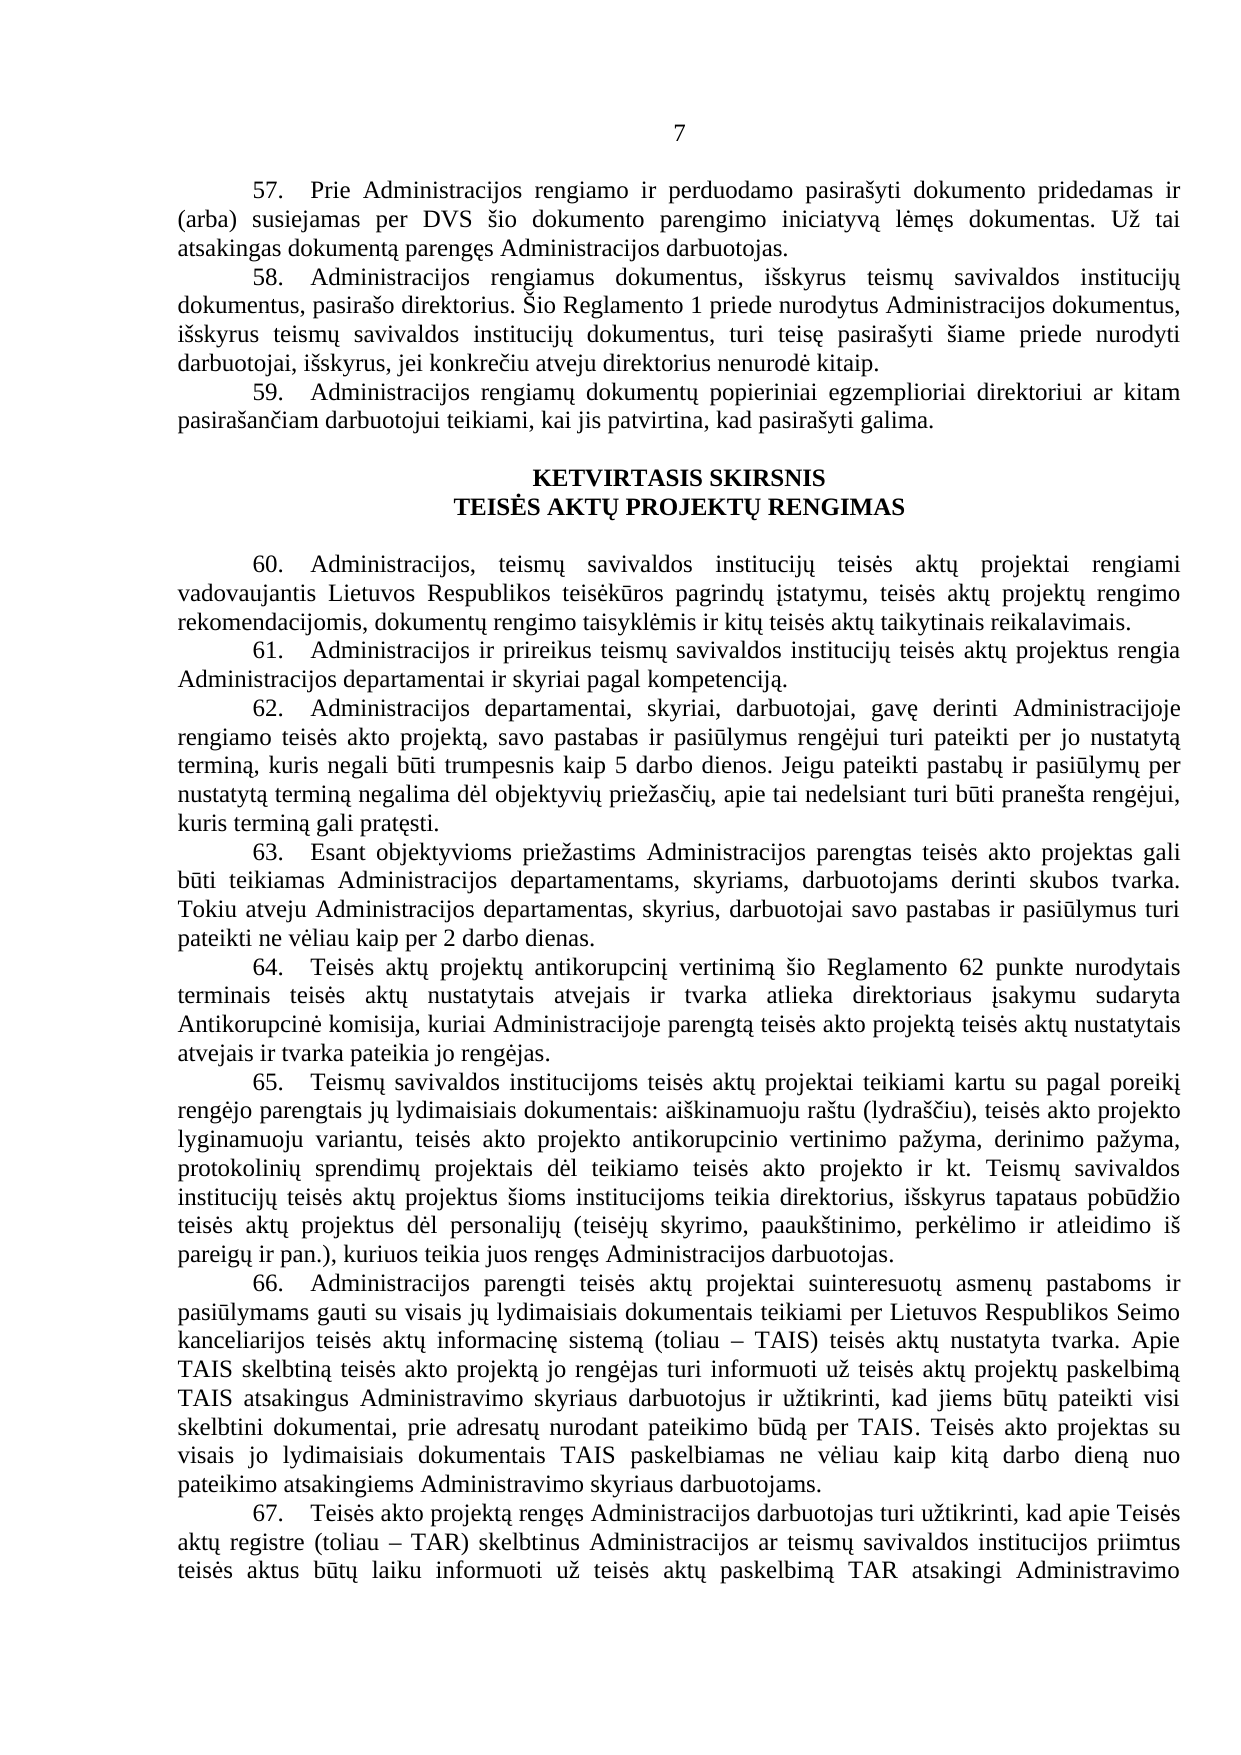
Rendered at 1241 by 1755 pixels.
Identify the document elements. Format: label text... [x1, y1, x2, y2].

text 67. Teisės akto projektą rengęs Administracijos darbuotojas turi užtikrinti, kad apie Teisės aktų registre (toliau – TAR) skelbtinus Administracijos ar teismų savivaldos institucijos priimtus teisės aktus būtų laiku informuoti už teisės aktų paskelbimą TAR atsakingi Administravimo [177, 1498, 1181, 1584]
text TEISĖS AKTŲ PROJEKTŲ RENGIMAS [177, 492, 1181, 521]
text 59. Administracijos rengiamų dokumentų popieriniai egzemplioriai direktoriui ar kitam pasirašančiam darbuotojui teikiami, kai jis patvirtina, kad pasirašyti galima. [177, 377, 1181, 434]
text 62. Administracijos departamentai, skyriai, darbuotojai, gavę derinti Administracijoje rengiamo teisės akto projektą, savo pastabas ir pasiūlymus rengėjui turi pateikti per jo nustatytą terminą, kuris negali būti trumpesnis kaip 5 darbo dienos. Jeigu pateikti pastabų ir pasiūlymų per nustatytą terminą negalima dėl objektyvių priežasčių, apie tai nedelsiant turi būti pranešta rengėjui, kuris terminą gali pratęsti. [177, 693, 1181, 837]
text 65. Teismų savivaldos institucijoms teisės aktų projektai teikiami kartu su pagal poreikį rengėjo parengtais jų lydimaisiais dokumentais: aiškinamuoju raštu (lydraščiu), teisės akto projekto lyginamuoju variantu, teisės akto projekto antikorupcinio vertinimo pažyma, derinimo pažyma, protokolinių sprendimų projektais dėl teikiamo teisės akto projekto ir kt. Teismų savivaldos institucijų teisės aktų projektus šioms institucijoms teikia direktorius, išskyrus tapataus pobūdžio teisės aktų projektus dėl personalijų (teisėjų skyrimo, paaukštinimo, perkėlimo ir atleidimo iš pareigų ir pan.), kuriuos teikia juos rengęs Administracijos darbuotojas. [177, 1067, 1181, 1268]
text 61. Administracijos ir prireikus teismų savivaldos institucijų teisės aktų projektus rengia Administracijos departamentai ir skyriai pagal kompetenciją. [177, 636, 1181, 693]
text KETVIRTASIS SKIRSNIS [177, 463, 1181, 492]
text 58. Administracijos rengiamus dokumentus, išskyrus teismų savivaldos institucijų dokumentus, pasirašo direktorius. Šio Reglamento 1 priede nurodytus Administracijos dokumentus, išskyrus teismų savivaldos institucijų dokumentus, turi teisę pasirašyti šiame priede nurodyti darbuotojai, išskyrus, jei konkrečiu atveju direktorius nenurodė kitaip. [177, 262, 1181, 377]
text 57. Prie Administracijos rengiamo ir perduodamo pasirašyti dokumento pridedamas ir (arba) susiejamas per DVS šio dokumento parengimo iniciatyvą lėmęs dokumentas. Už tai atsakingas dokumentą parengęs Administracijos darbuotojas. [177, 176, 1181, 262]
text 60. Administracijos, teismų savivaldos institucijų teisės aktų projektai rengiami vadovaujantis Lietuvos Respublikos teisėkūros pagrindų įstatymu, teisės aktų projektų rengimo rekomendacijomis, dokumentų rengimo taisyklėmis ir kitų teisės aktų taikytinais reikalavimais. [177, 549, 1181, 636]
text 64. Teisės aktų projektų antikorupcinį vertinimą šio Reglamento 62 punkte nurodytais terminais teisės aktų nustatytais atvejais ir tvarka atlieka direktoriaus įsakymu sudaryta Antikorupcinė komisija, kuriai Administracijoje parengtą teisės akto projektą teisės aktų nustatytais atvejais ir tvarka pateikia jo rengėjas. [177, 952, 1181, 1067]
text 66. Administracijos parengti teisės aktų projektai suinteresuotų asmenų pastaboms ir pasiūlymams gauti su visais jų lydimaisiais dokumentais teikiami per Lietuvos Respublikos Seimo kanceliarijos teisės aktų informacinę sistemą (toliau – TAIS) teisės aktų nustatyta tvarka. Apie TAIS skelbtiną teisės akto projektą jo rengėjas turi informuoti už teisės aktų projektų paskelbimą TAIS atsakingus Administravimo skyriaus darbuotojus ir užtikrinti, kad jiems būtų pateikti visi skelbtini dokumentai, prie adresatų nurodant pateikimo būdą per TAIS. Teisės akto projektas su visais jo lydimaisiais dokumentais TAIS paskelbiamas ne vėliau kaip kitą darbo dieną nuo pateikimo atsakingiems Administravimo skyriaus darbuotojams. [177, 1268, 1181, 1498]
text 63. Esant objektyvioms priežastims Administracijos parengtas teisės akto projektas gali būti teikiamas Administracijos departamentams, skyriams, darbuotojams derinti skubos tvarka. Tokiu atveju Administracijos departamentas, skyrius, darbuotojai savo pastabas ir pasiūlymus turi pateikti ne vėliau kaip per 2 darbo dienas. [177, 837, 1181, 952]
